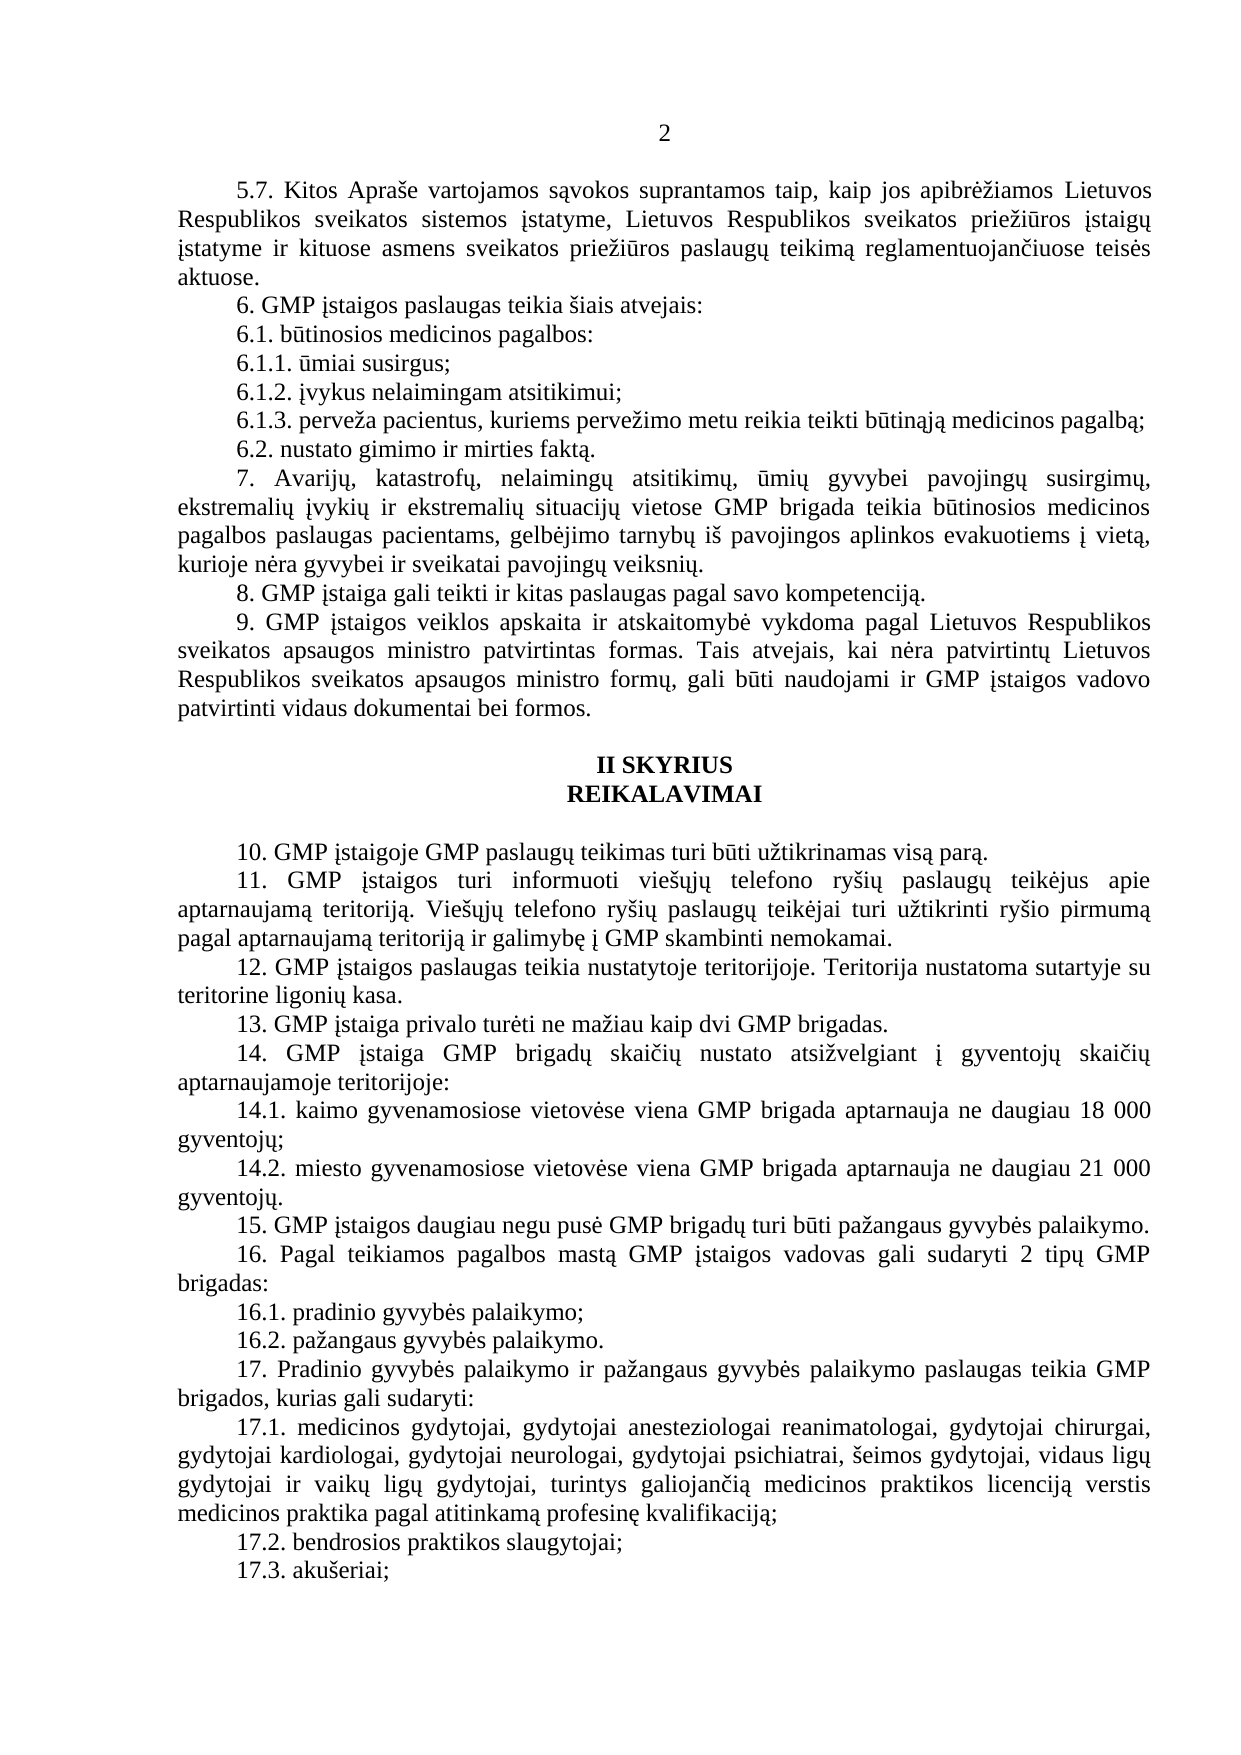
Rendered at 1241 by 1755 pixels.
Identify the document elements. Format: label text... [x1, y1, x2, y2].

text 10. GMP įstaigoje GMP paslaugų teikimas turi būti užtikrinamas visą parą. [177, 837, 1152, 866]
text 16.2. pažangaus gyvybės palaikymo. [177, 1326, 1152, 1354]
text 12. GMP įstaigos paslaugas teikia nustatytoje teritorijoje. Teritorija nustatoma sutartyje su teritorine ligonių kasa. [177, 952, 1152, 1009]
text 14. GMP įstaiga GMP brigadų skaičių nustato atsižvelgiant į gyventojų skaičių aptarnaujamoje teritorijoje: [177, 1038, 1152, 1096]
text 6.2. nustato gimimo ir mirties faktą. [177, 434, 1152, 463]
text 16. Pagal teikiamos pagalbos mastą GMP įstaigos vadovas gali sudaryti 2 tipų GMP brigadas: [177, 1239, 1152, 1297]
text 6.1. būtinosios medicinos pagalbos: [177, 319, 1152, 348]
text 14.1. kaimo gyvenamosiose vietovėse viena GMP brigada aptarnauja ne daugiau 18 000 gyventojų; [177, 1096, 1152, 1153]
text II SKYRIUS [177, 751, 1152, 779]
text 17.2. bendrosios praktikos slaugytojai; [177, 1527, 1152, 1556]
text 17.3. akušeriai; [177, 1556, 1152, 1584]
text 6.1.1. ūmiai susirgus; [177, 348, 1152, 377]
text 6. GMP įstaigos paslaugas teikia šiais atvejais: [177, 291, 1152, 319]
text 8. GMP įstaiga gali teikti ir kitas paslaugas pagal savo kompetenciją. [177, 578, 1152, 607]
text 6.1.2. įvykus nelaimingam atsitikimui; [177, 377, 1152, 406]
text 17. Pradinio gyvybės palaikymo ir pažangaus gyvybės palaikymo paslaugas teikia GMP brigados, kurias gali sudaryti: [177, 1354, 1152, 1412]
text 7. Avarijų, katastrofų, nelaimingų atsitikimų, ūmių gyvybei pavojingų susirgimų, ekstremalių įvykių ir ekstremalių situacijų vietose GMP brigada teikia būtinosios medicinos pagalbos paslaugas pacientams, gelbėjimo tarnybų iš pavojingos aplinkos evakuotiems į vietą, kurioje nėra gyvybei ir sveikatai pavojingų veiksnių. [177, 463, 1152, 578]
text REIKALAVIMAI [177, 779, 1152, 808]
text 17.1. medicinos gydytojai, gydytojai anesteziologai reanimatologai, gydytojai chirurgai, gydytojai kardiologai, gydytojai neurologai, gydytojai psichiatrai, šeimos gydytojai, vidaus ligų gydytojai ir vaikų ligų gydytojai, turintys galiojančią medicinos praktikos licenciją verstis medicinos praktika pagal atitinkamą profesinę kvalifikaciją; [177, 1412, 1152, 1527]
text 16.1. pradinio gyvybės palaikymo; [177, 1297, 1152, 1326]
text 5.7. Kitos Apraše vartojamos sąvokos suprantamos taip, kaip jos apibrėžiamos Lietuvos Respublikos sveikatos sistemos įstatyme, Lietuvos Respublikos sveikatos priežiūros įstaigų įstatyme ir kituose asmens sveikatos priežiūros paslaugų teikimą reglamentuojančiuose teisės aktuose. [177, 176, 1152, 291]
text 6.1.3. perveža pacientus, kuriems pervežimo metu reikia teikti būtinąją medicinos pagalbą; [177, 406, 1152, 434]
text 9. GMP įstaigos veiklos apskaita ir atskaitomybė vykdoma pagal Lietuvos Respublikos sveikatos apsaugos ministro patvirtintas formas. Tais atvejais, kai nėra patvirtintų Lietuvos Respublikos sveikatos apsaugos ministro formų, gali būti naudojami ir GMP įstaigos vadovo patvirtinti vidaus dokumentai bei formos. [177, 607, 1152, 722]
text 14.2. miesto gyvenamosiose vietovėse viena GMP brigada aptarnauja ne daugiau 21 000 gyventojų. [177, 1153, 1152, 1211]
text 13. GMP įstaiga privalo turėti ne mažiau kaip dvi GMP brigadas. [177, 1009, 1152, 1038]
text 15. GMP įstaigos daugiau negu pusė GMP brigadų turi būti pažangaus gyvybės palaikymo. [177, 1211, 1152, 1239]
text 11. GMP įstaigos turi informuoti viešųjų telefono ryšių paslaugų teikėjus apie aptarnaujamą teritoriją. Viešųjų telefono ryšių paslaugų teikėjai turi užtikrinti ryšio pirmumą pagal aptarnaujamą teritoriją ir galimybę į GMP skambinti nemokamai. [177, 866, 1152, 952]
